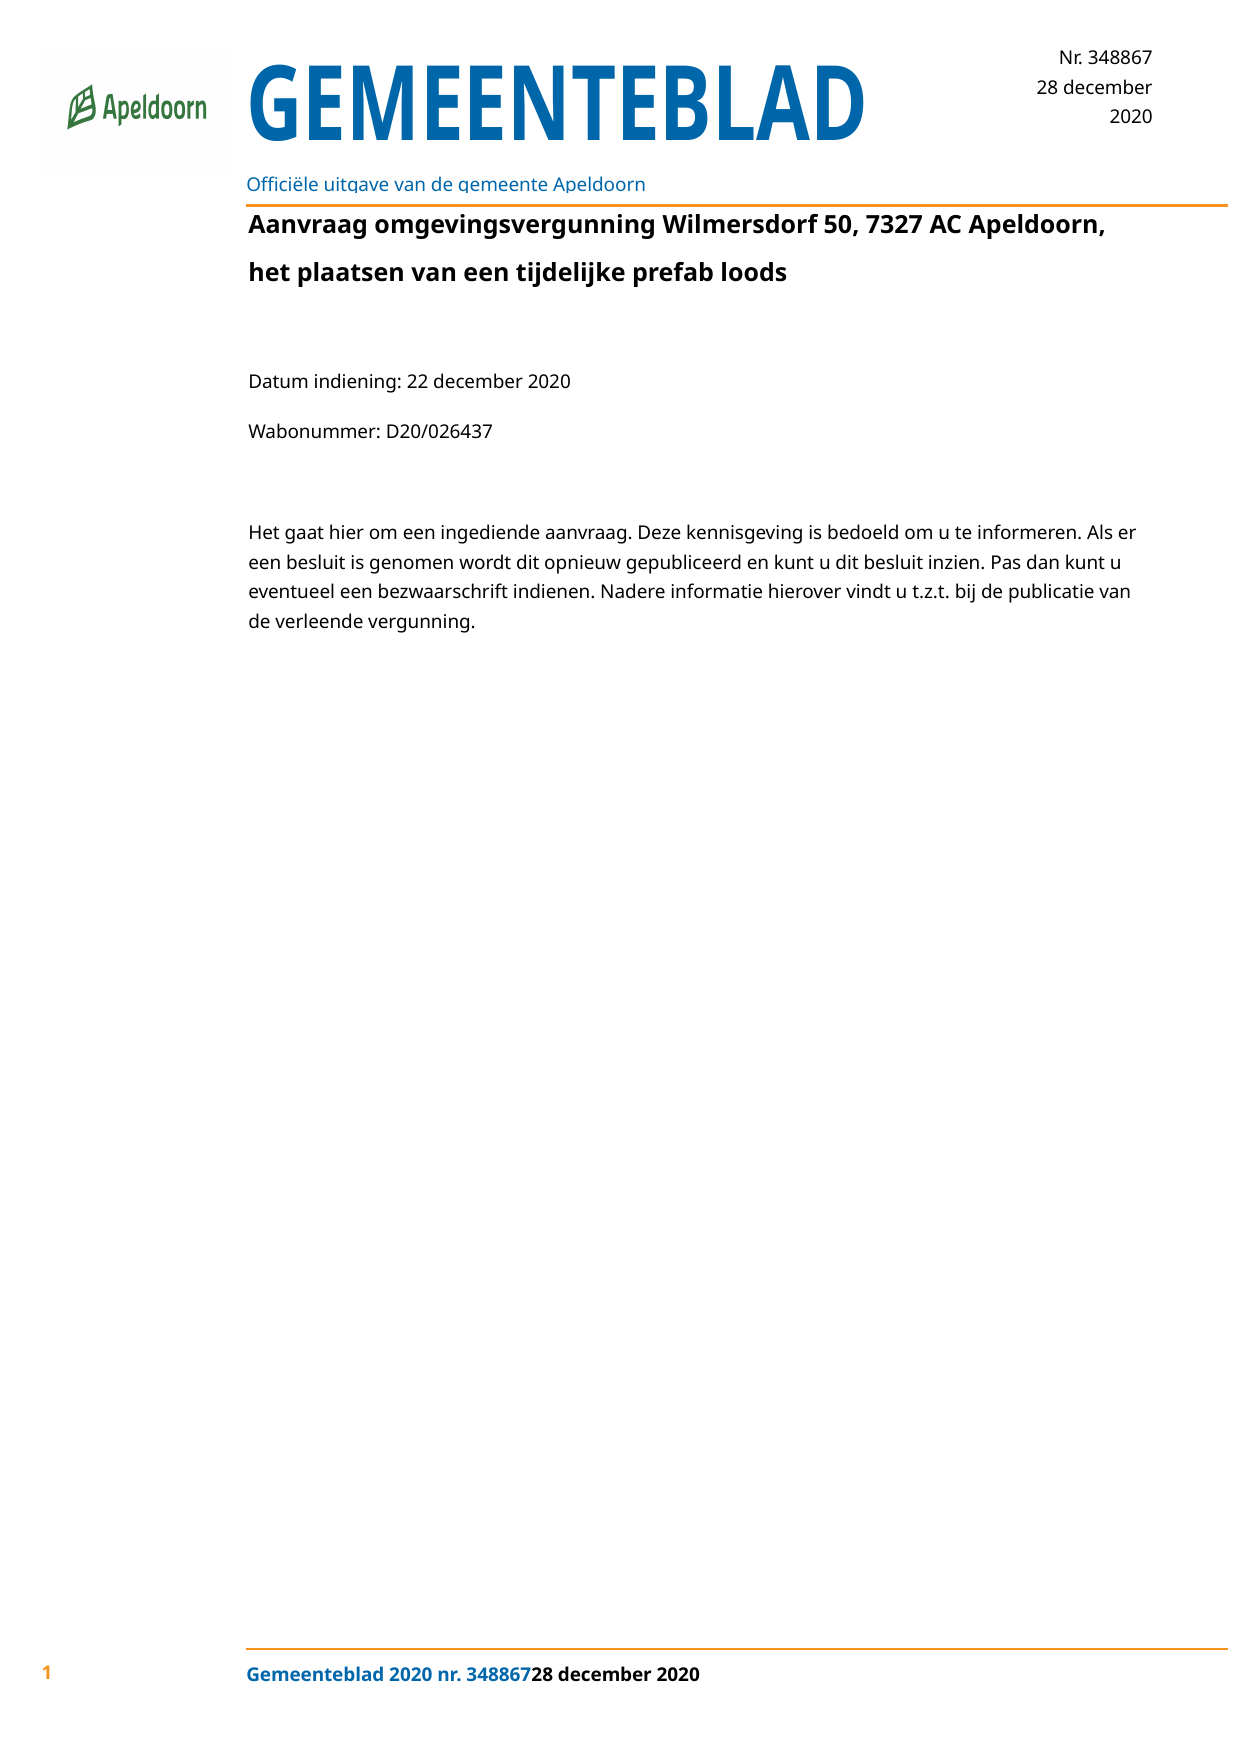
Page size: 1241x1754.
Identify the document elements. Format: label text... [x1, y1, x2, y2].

text Datum indiening: 22 december 2020 [248, 368, 1152, 394]
text Wabonummer: D20/026437 [248, 419, 1152, 444]
text Aanvraag omgevingsvergunning Wilmersdorf 50, 7327 AC Apeldoorn, het plaatsen van een tijdelijke prefab loods [248, 207, 1152, 288]
text Het gaat hier om een ingediende aanvraag. Deze kennisgeving is bedoeld om u te informeren. Als er een besluit is genomen wordt dit opnieuw gepubliceerd en kunt u dit besluit inzien. Pas dan kunt u eventueel een bezwaarschrift indienen. Nadere informatie hierover vindt u t.z.t. bij de publicatie van de verleende vergunning. [248, 519, 1152, 634]
picture [41, 47, 231, 172]
